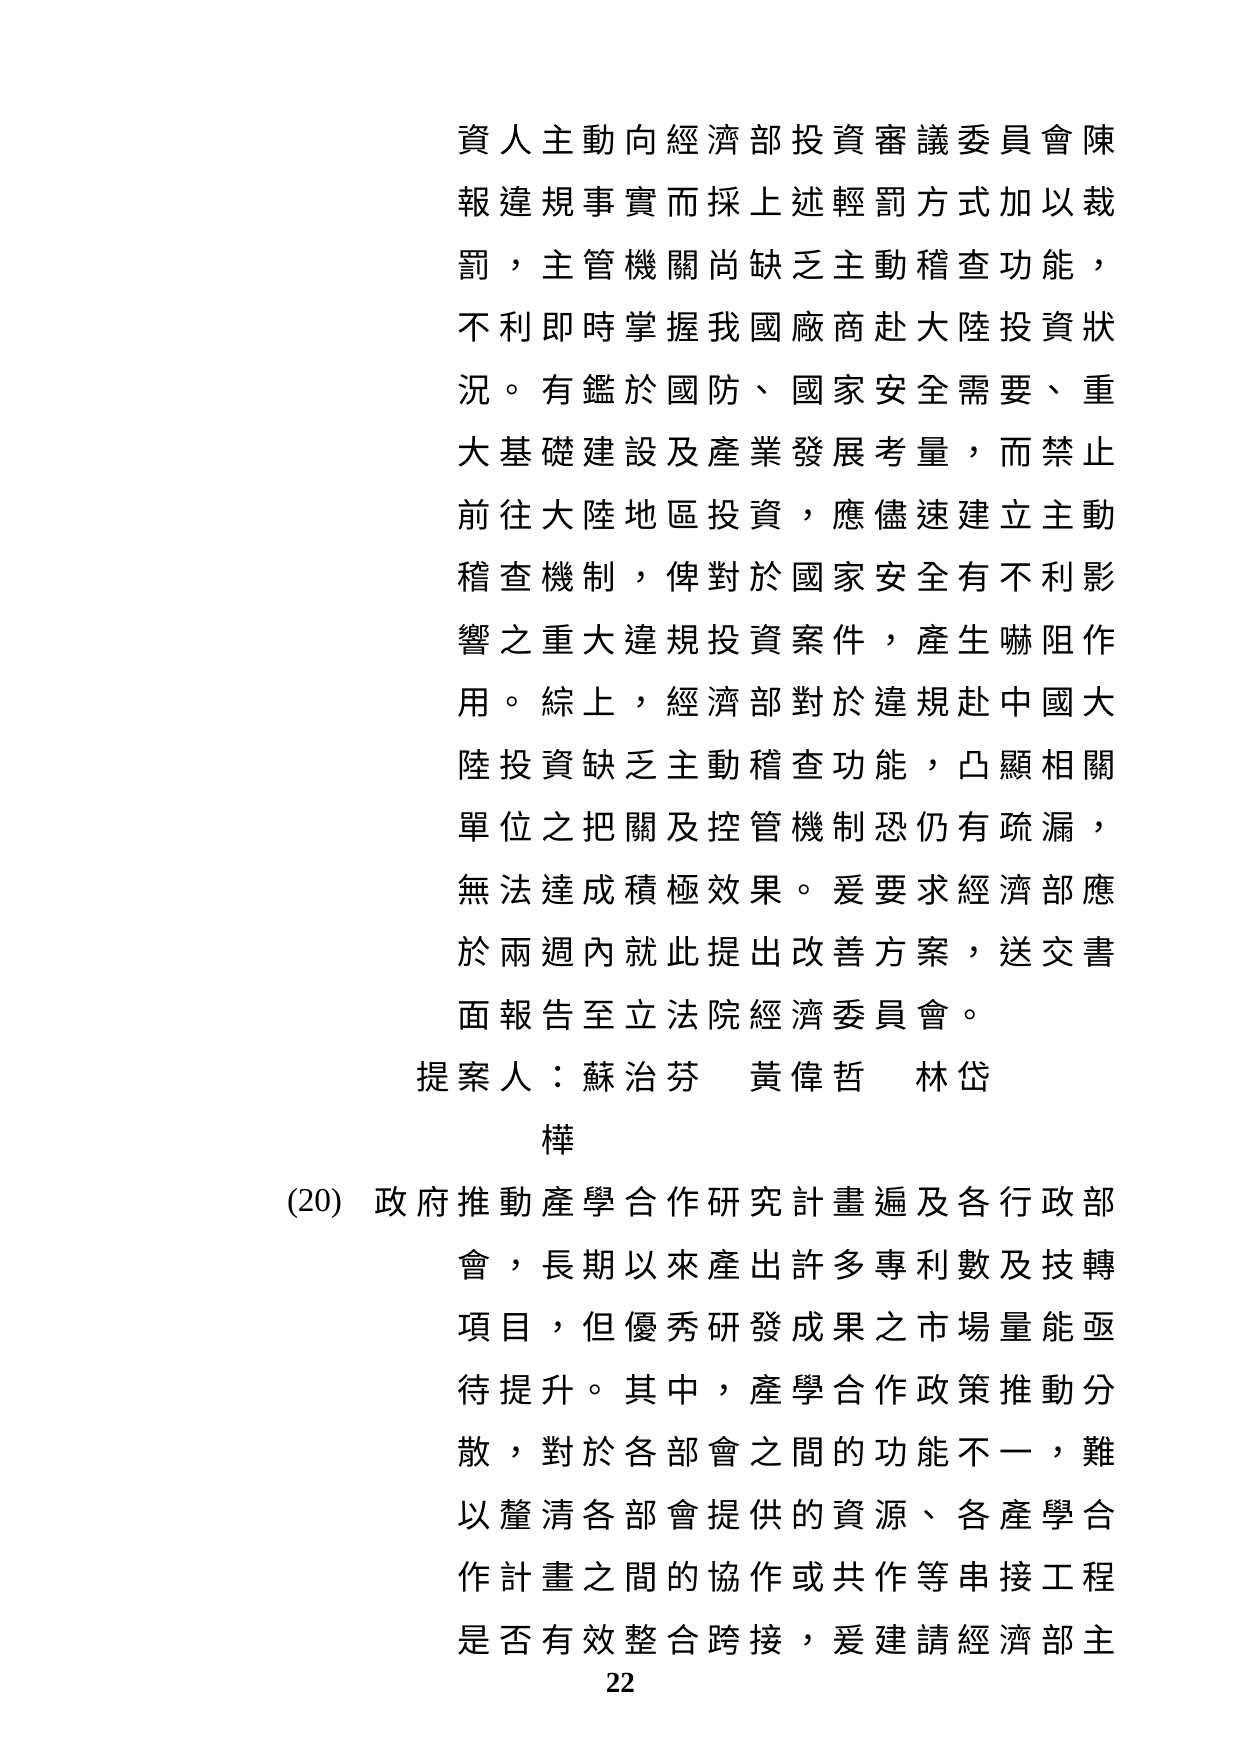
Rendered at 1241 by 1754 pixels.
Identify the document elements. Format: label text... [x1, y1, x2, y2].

list 政府推動產學合作研究計畫遍及各行政部會，長期以來產出許多專利數及技轉項目，但優秀研發成果之市場量能亟待提升。其中，產學合作政策推動分散，對於各部會之間的功能不一，難以釐清各部會提供的資源、各產學合作計畫之間的協作或共作等串接工程是否有效整合跨接，爰建請經濟部主 [273, 1158, 1120, 1658]
text 提案人：蘇治芬 黃偉哲 林岱樺 [394, 1033, 1016, 1158]
list 資人主動向經濟部投資審議委員會陳報違規事實而採上述輕罰方式加以裁罰，主管機關尚缺乏主動稽查功能，不利即時掌握我國廠商赴大陸投資狀況。有鑑於國防、國家安全需要、重大基礎建設及產業發展考量，而禁止前往大陸地區投資，應儘速建立主動稽查機制，俾對於國家安全有不利影響之重大違規投資案件，產生嚇阻作用。綜上，經濟部對於違規赴中國大陸投資缺乏主動稽查功能，凸顯相關單位之把關及控管機制恐仍有疏漏，無法達成積極效果。爰要求經濟部應於兩週內就此提出改善方案，送交書面報告至立法院經濟委員會。 [273, 96, 1120, 1033]
